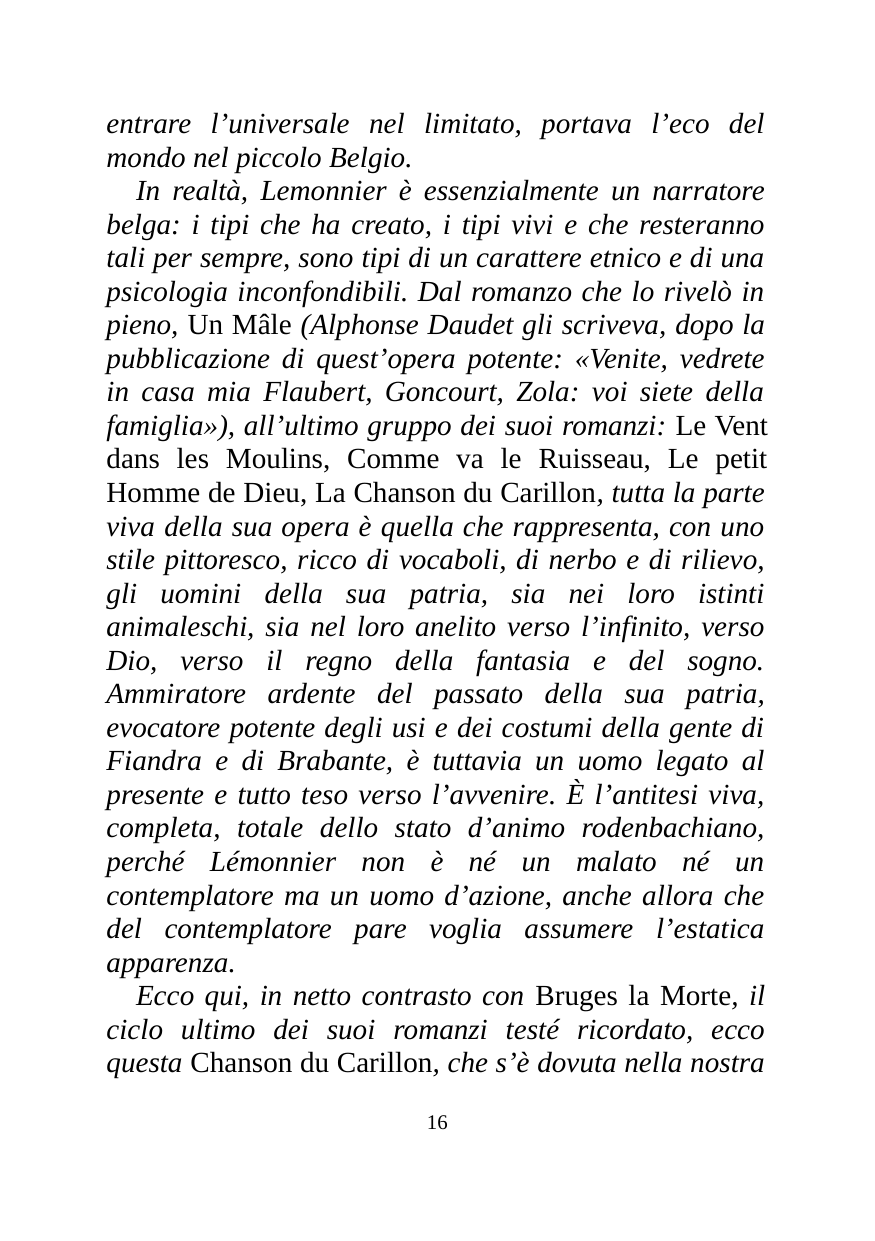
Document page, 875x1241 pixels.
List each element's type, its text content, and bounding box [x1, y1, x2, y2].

text Ecco qui, in netto contrasto con Bruges la Morte, il ciclo ultimo dei suoi romanzi testé ricordato, ecco questa Chanson du Carillon, che s’è dovuta nella nostra [106, 978, 768, 1079]
text entrare l’universale nel limitato, portava l’eco del mondo nel piccolo Belgio. [106, 106, 768, 173]
text In realtà, Lemonnier è essenzialmente un narratore belga: i tipi che ha creato, i tipi vivi e che resteranno tali per sempre, sono tipi di un carattere etnico e di una psicologia inconfondibili. Dal romanzo che lo rivelò in pieno, Un Mâle (Alphonse Daudet gli scriveva, dopo la pubblicazione di quest’opera potente: «Venite, vedrete in casa mia Flaubert, Goncourt, Zola: voi siete della famiglia»), all’ultimo gruppo dei suoi romanzi: Le Vent dans les Moulins, Comme va le Ruisseau, Le petit Homme de Dieu, La Chanson du Carillon, tutta la parte viva della sua opera è quella che rappresenta, con uno stile pittoresco, ricco di vocaboli, di nerbo e di rilievo, gli uomini della sua patria, sia nei loro istinti animaleschi, sia nel loro anelito verso l’infinito, verso Dio, verso il regno della fantasia e del sogno. Ammiratore ardente del passato della sua patria, evocatore potente degli usi e dei costumi della gente di Fiandra e di Brabante, è tuttavia un uomo legato al presente e tutto teso verso l’avvenire. È l’antitesi viva, completa, totale dello stato d’animo rodenbachiano, perché Lémonnier non è né un malato né un contemplatore ma un uomo d’azione, anche allora che del contemplatore pare voglia assumere l’estatica apparenza. [106, 173, 768, 978]
